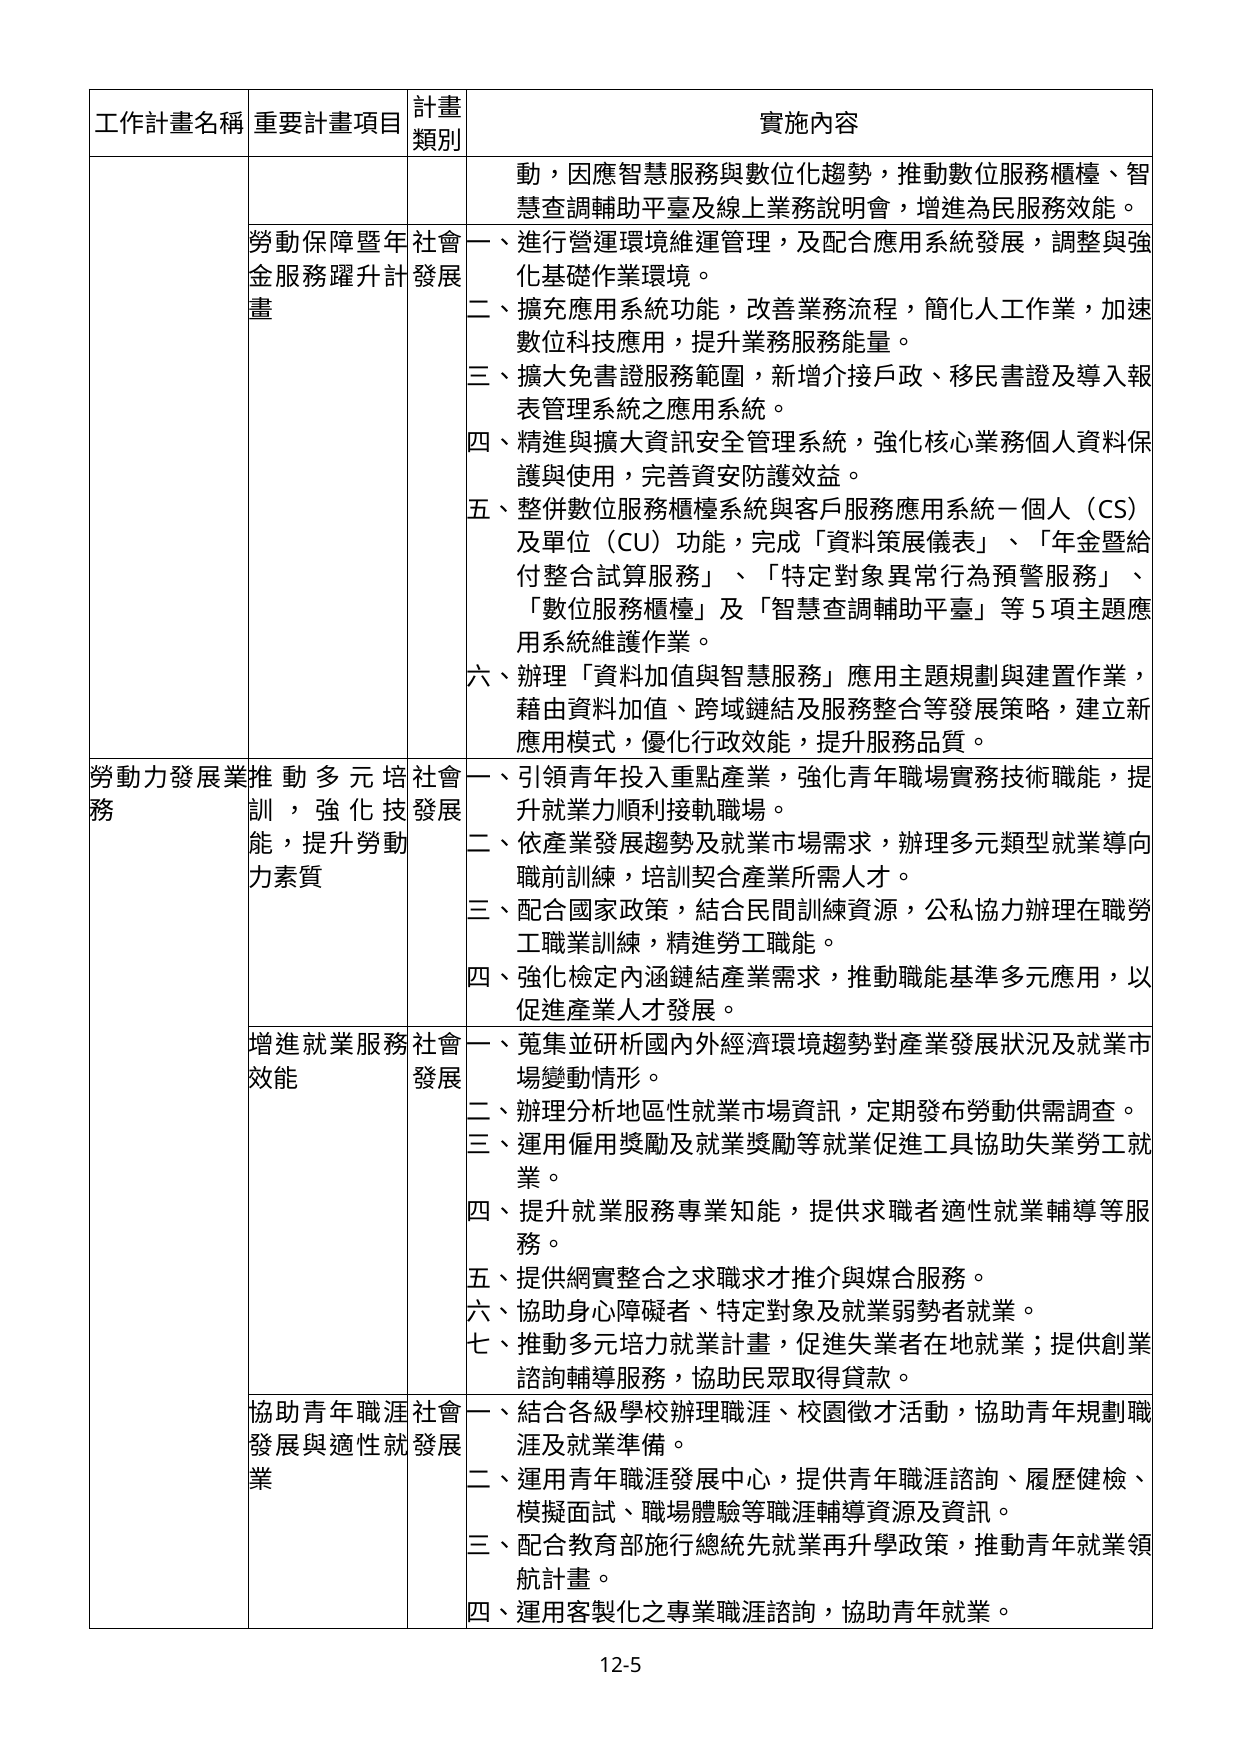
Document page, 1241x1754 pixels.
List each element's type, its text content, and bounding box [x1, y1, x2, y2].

table_header 工作計畫名稱 [90, 90, 248, 156]
table_cell [249, 157, 407, 224]
table_header 計畫類別 [408, 90, 466, 156]
table_header 重要計畫項目 [249, 90, 407, 156]
table_cell 社會發展 [408, 225, 466, 758]
table_cell 推動多元培訓，強化技能，提升勞動力素質 [249, 759, 407, 1026]
table_cell [408, 157, 466, 224]
table_cell 社會發展 [408, 1027, 466, 1394]
table_cell 動，因應智慧服務與數位化趨勢，推動數位服務櫃檯、智慧查調輔助平臺及線上業務說明會，增進為民服務效能。 [467, 157, 1152, 224]
table_header 實施內容 [467, 90, 1152, 156]
table_cell 一、蒐集並研析國內外經濟環境趨勢對產業發展狀況及就業市場變動情形。 二、辦理分析地區性就業市場資訊，定期發布勞動供需調查。 三、運用僱用獎勵及就業獎勵等就業促進工具協助失業勞工就業。 四、提升就業服務專業知能，提供求職者適性就業輔導等服務。 五、提供網實整合之求職求才推介與媒合服務。 六、協助身心障礙者、特定對象及就業弱勢者就業。 七、推動多元培力就業計畫，促進失業者在地就業；提供創業諮詢輔導服務，協助民眾取得貸款。 [467, 1027, 1152, 1394]
table_cell 協助青年職涯發展與適性就業 [249, 1395, 407, 1628]
table_cell 一、引領青年投入重點產業，強化青年職場實務技術職能，提升就業力順利接軌職場。 二、依產業發展趨勢及就業市場需求，辦理多元類型就業導向職前訓練，培訓契合產業所需人才。 三、配合國家政策，結合民間訓練資源，公私協力辦理在職勞工職業訓練，精進勞工職能。 四、強化檢定內涵鏈結產業需求，推動職能基準多元應用，以促進產業人才發展。 [467, 759, 1152, 1026]
table_cell 勞動保障暨年金服務躍升計畫 [249, 225, 407, 758]
table_cell 一、結合各級學校辦理職涯、校園徵才活動，協助青年規劃職涯及就業準備。 二、運用青年職涯發展中心，提供青年職涯諮詢、履歷健檢、模擬面試、職場體驗等職涯輔導資源及資訊。 三、配合教育部施行總統先就業再升學政策，推動青年就業領航計畫。 四、運用客製化之專業職涯諮詢，協助青年就業。 [467, 1395, 1152, 1628]
table_cell 一、進行營運環境維運管理，及配合應用系統發展，調整與強化基礎作業環境。 二、擴充應用系統功能，改善業務流程，簡化人工作業，加速數位科技應用，提升業務服務能量。 三、擴大免書證服務範圍，新增介接戶政、移民書證及導入報表管理系統之應用系統。 四、精進與擴大資訊安全管理系統，強化核心業務個人資料保護與使用，完善資安防護效益。 五、整併數位服務櫃檯系統與客戶服務應用系統－個人（CS）及單位（CU）功能，完成「資料策展儀表」、「年金暨給付整合試算服務」、「特定對象異常行為預警服務」、「數位服務櫃檯」及「智慧查調輔助平臺」等5項主題應用系統維護作業。 六、辦理「資料加值與智慧服務」應用主題規劃與建置作業，藉由資料加值、跨域鏈結及服務整合等發展策略，建立新應用模式，優化行政效能，提升服務品質。 [467, 225, 1152, 758]
table_cell 勞動力發展業務 [90, 759, 248, 1628]
table_cell [90, 157, 248, 758]
table_cell 增進就業服務效能 [249, 1027, 407, 1394]
table_cell 社會發展 [408, 1395, 466, 1628]
table_cell 社會發展 [408, 759, 466, 1026]
